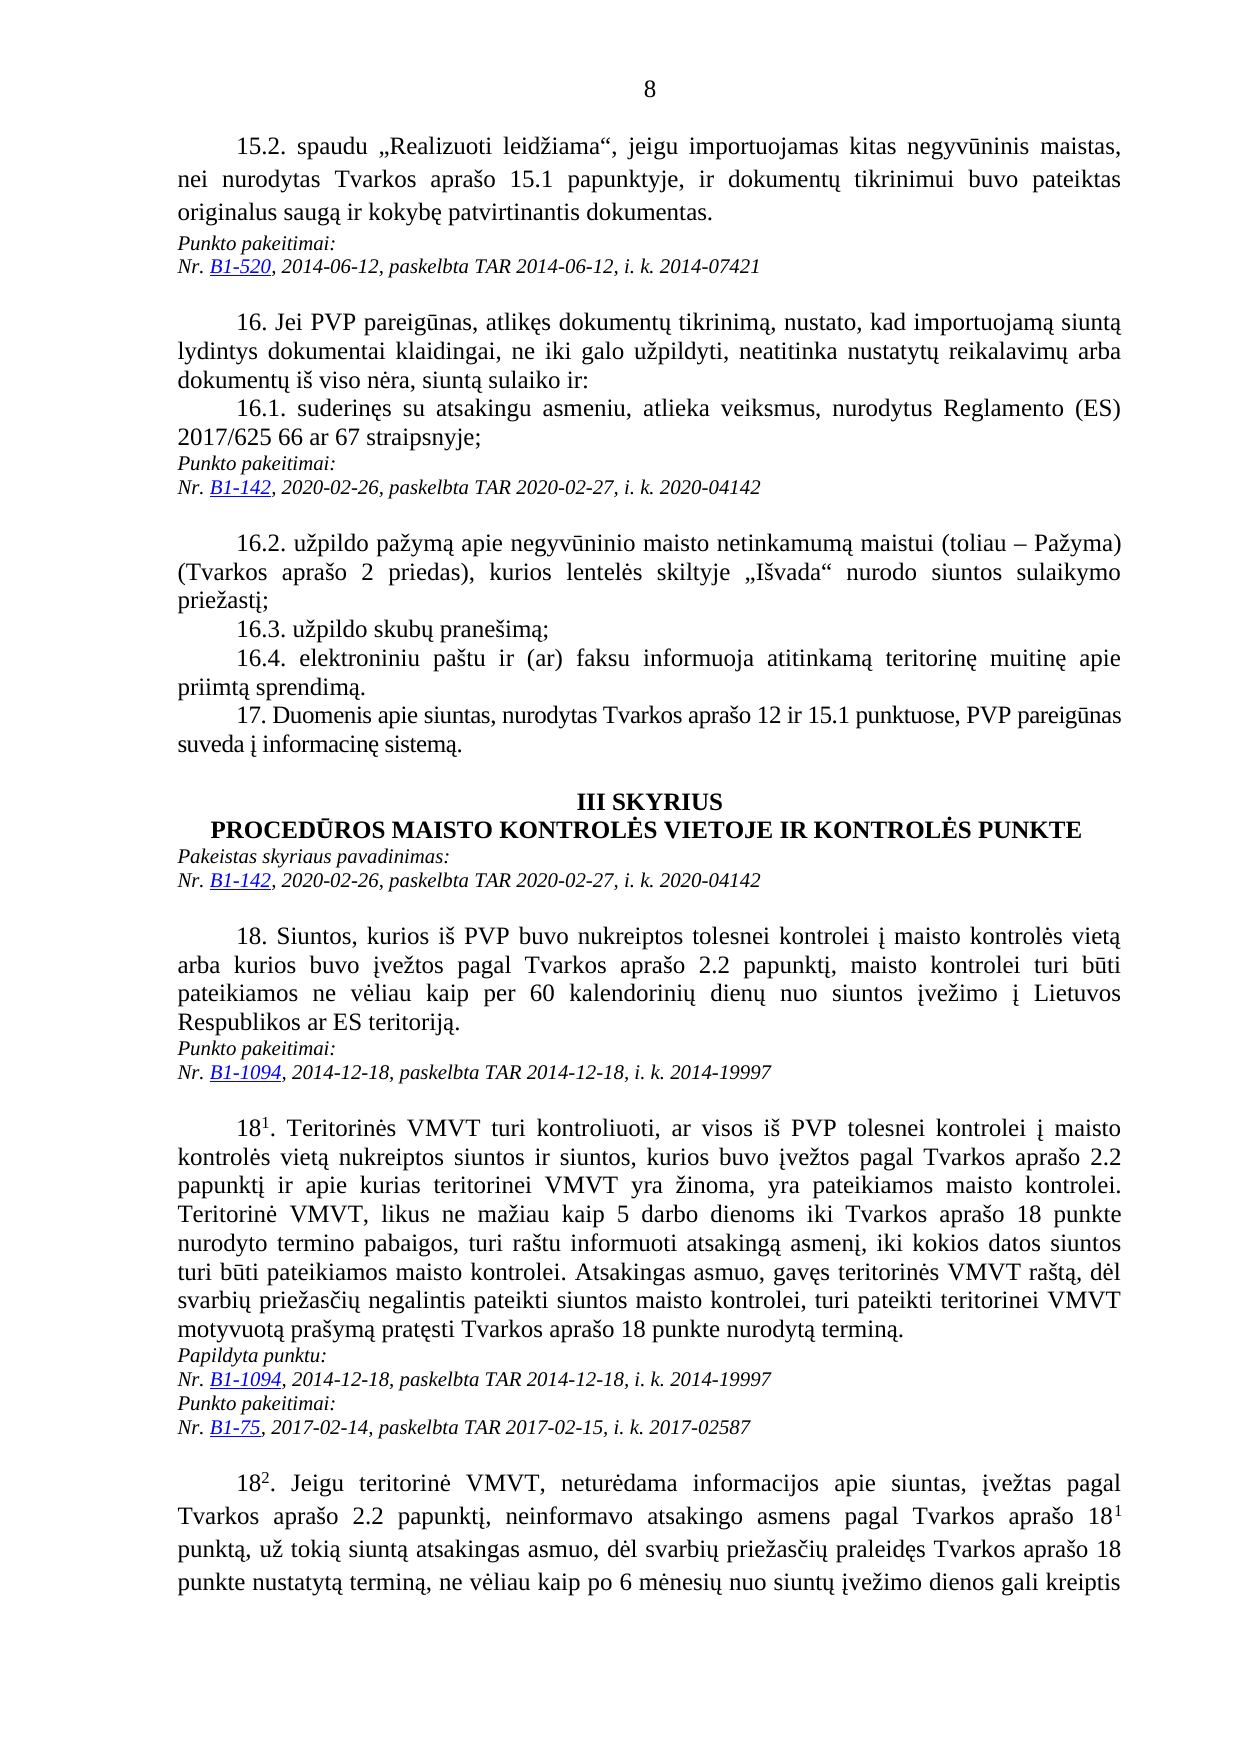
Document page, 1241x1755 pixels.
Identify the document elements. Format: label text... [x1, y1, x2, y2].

text 181. Teritorinės VMVT turi kontroliuoti, ar visos iš PVP tolesnei kontrolei į maisto kontrolės vietą nukreiptos siuntos ir siuntos, kurios buvo įvežtos pagal Tvarkos aprašo 2.2 papunktį ir apie kurias teritorinei VMVT yra žinoma, yra pateikiamos maisto kontrolei. Teritorinė VMVT, likus ne mažiau kaip 5 darbo dienoms iki Tvarkos aprašo 18 punkte nurodyto termino pabaigos, turi raštu informuoti atsakingą asmenį, iki kokios datos siuntos turi būti pateikiamos maisto kontrolei. Atsakingas asmuo, gavęs teritorinės VMVT raštą, dėl svarbių priežasčių negalintis pateikti siuntos maisto kontrolei, turi pateikti teritorinei VMVT motyvuotą prašymą pratęsti Tvarkos aprašo 18 punkte nurodytą terminą. [177, 1113, 1122, 1343]
text 17. Duomenis apie siuntas, nurodytas Tvarkos aprašo 12 ir 15.1 punktuose, PVP pareigūnas suveda į informacinę sistemą. [177, 700, 1122, 758]
text Nr. B1-1094, 2014-12-18, paskelbta TAR 2014-12-18, i. k. 2014-19997 [177, 1367, 1122, 1391]
text Punkto pakeitimai: [177, 1391, 1122, 1415]
text 15.2. spaudu „Realizuoti leidžiama“, jeigu importuojamas kitas negyvūninis maistas, nei nurodytas Tvarkos aprašo 15.1 papunktyje, ir dokumentų tikrinimui buvo pateiktas originalus saugą ir kokybę patvirtinantis dokumentas. [177, 131, 1122, 226]
text III SKYRIUS PROCEDŪROS MAISTO KONTROLĖS VIETOJE IR KONTROLĖS PUNKTE [177, 787, 1122, 844]
text 16.4. elektroniniu paštu ir (ar) faksu informuoja atitinkamą teritorinę muitinę apie priimtą sprendimą. [177, 643, 1122, 700]
text 16.3. užpildo skubų pranešimą; [177, 614, 1122, 643]
text 182. Jeigu teritorinė VMVT, neturėdama informacijos apie siuntas, įvežtas pagal Tvarkos aprašo 2.2 papunktį, neinformavo atsakingo asmens pagal Tvarkos aprašo 181 punktą, už tokią siuntą atsakingas asmuo, dėl svarbių priežasčių praleidęs Tvarkos aprašo 18 punkte nustatytą terminą, ne vėliau kaip po 6 mėnesių nuo siuntų įvežimo dienos gali kreiptis [177, 1468, 1122, 1596]
text Nr. B1-75, 2017-02-14, paskelbta TAR 2017-02-15, i. k. 2017-02587 [177, 1415, 1122, 1439]
text Nr. B1-520, 2014-06-12, paskelbta TAR 2014-06-12, i. k. 2014-07421 [177, 254, 1122, 278]
text 16. Jei PVP pareigūnas, atlikęs dokumentų tikrinimą, nustato, kad importuojamą siuntą lydintys dokumentai klaidingai, ne iki galo užpildyti, neatitinka nustatytų reikalavimų arba dokumentų iš viso nėra, siuntą sulaiko ir: [177, 307, 1122, 393]
text Nr. B1-142, 2020-02-26, paskelbta TAR 2020-02-27, i. k. 2020-04142 [177, 475, 1122, 499]
text 18. Siuntos, kurios iš PVP buvo nukreiptos tolesnei kontrolei į maisto kontrolės vietą arba kurios buvo įvežtos pagal Tvarkos aprašo 2.2 papunktį, maisto kontrolei turi būti pateikiamos ne vėliau kaip per 60 kalendorinių dienų nuo siuntos įvežimo į Lietuvos Respublikos ar ES teritoriją. [177, 921, 1122, 1036]
text Pakeistas skyriaus pavadinimas: [177, 844, 1122, 868]
text 16.1. suderinęs su atsakingu asmeniu, atlieka veiksmus, nurodytus Reglamento (ES) 2017/625 66 ar 67 straipsnyje; [177, 393, 1122, 451]
text 16.2. užpildo pažymą apie negyvūninio maisto netinkamumą maistui (toliau – Pažyma) (Tvarkos aprašo 2 priedas), kurios lentelės skiltyje „Išvada“ nurodo siuntos sulaikymo priežastį; [177, 528, 1122, 614]
text Papildyta punktu: [177, 1343, 1122, 1367]
text Punkto pakeitimai: [177, 230, 1122, 254]
text Punkto pakeitimai: [177, 451, 1122, 475]
text Nr. B1-142, 2020-02-26, paskelbta TAR 2020-02-27, i. k. 2020-04142 [177, 868, 1122, 892]
text Punkto pakeitimai: [177, 1036, 1122, 1060]
text Nr. B1-1094, 2014-12-18, paskelbta TAR 2014-12-18, i. k. 2014-19997 [177, 1060, 1122, 1084]
